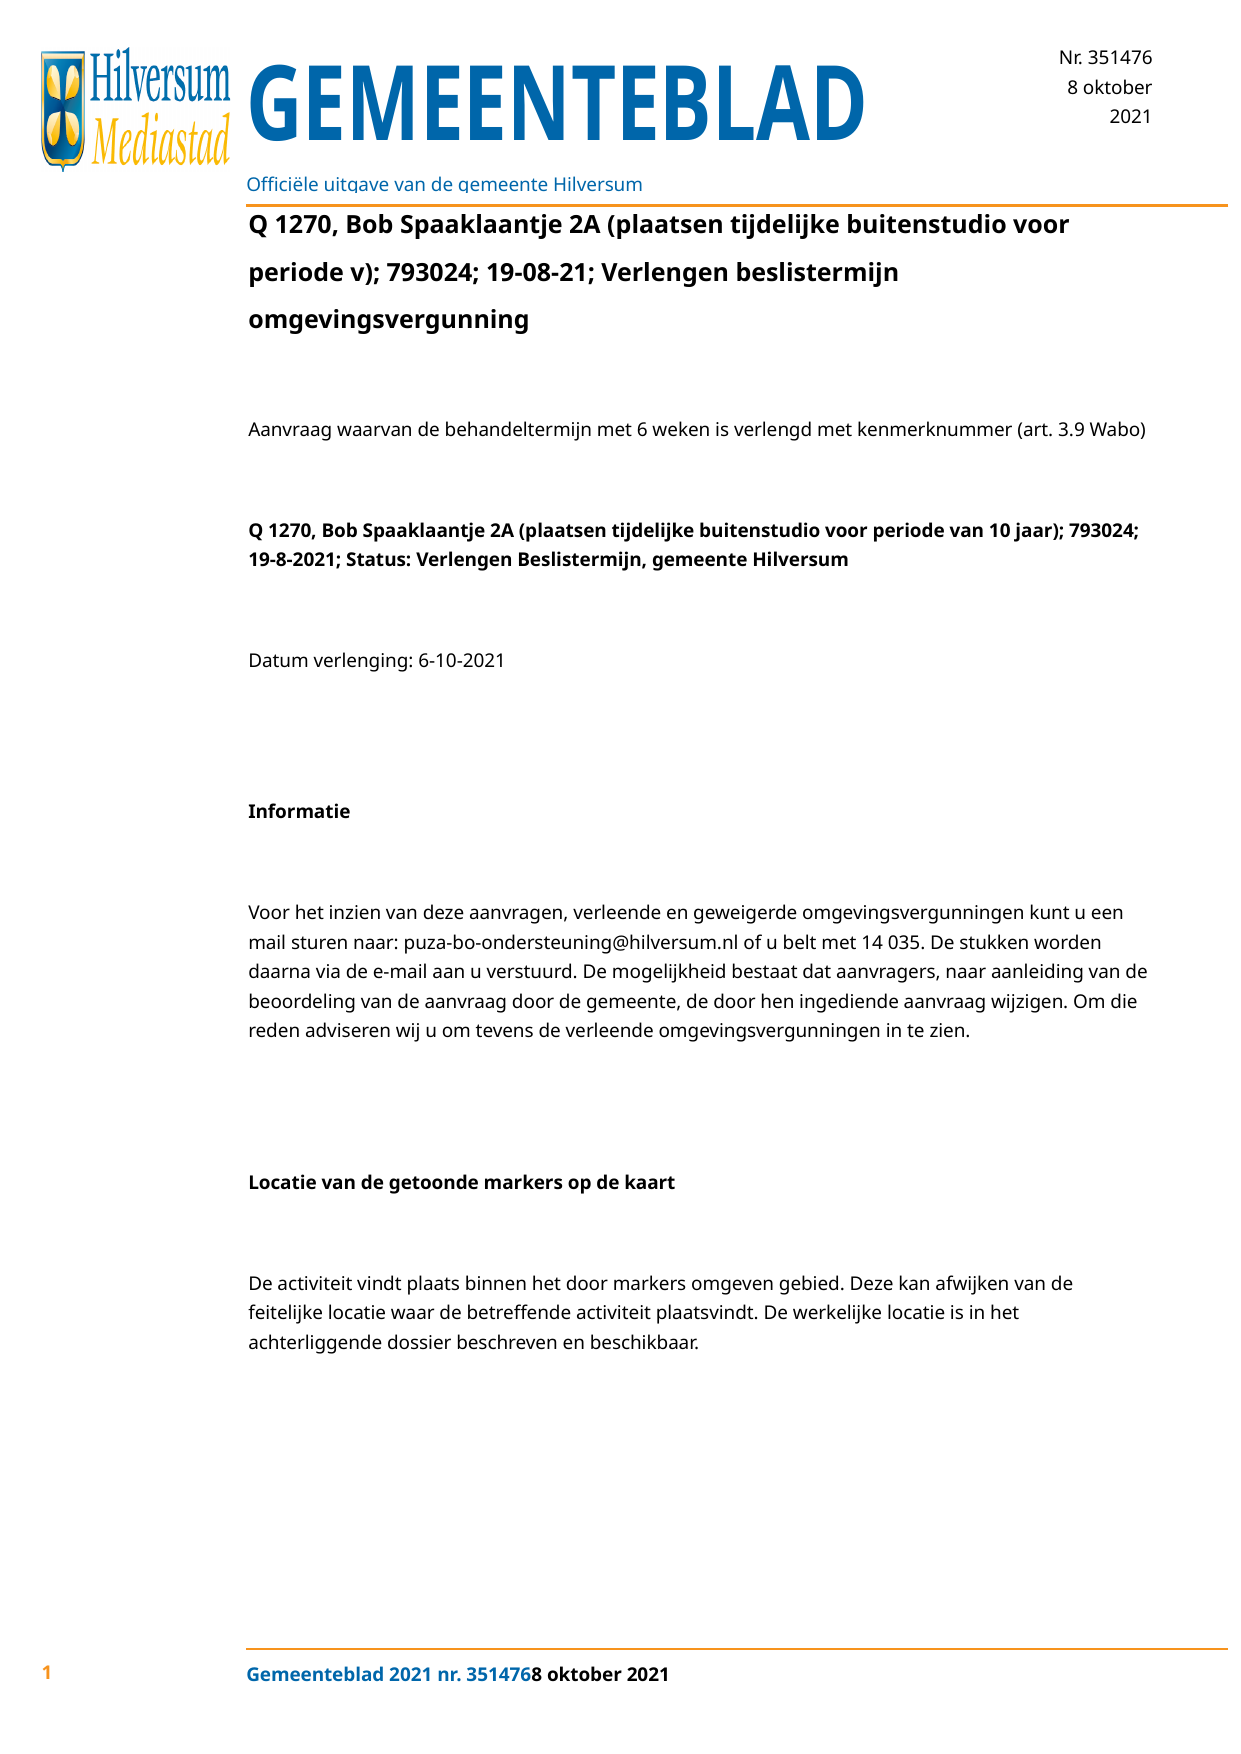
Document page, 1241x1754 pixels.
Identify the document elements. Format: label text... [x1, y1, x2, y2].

text Datum verlenging: 6-10-2021 [248, 647, 1152, 673]
text Q 1270, Bob Spaaklaantje 2A (plaatsen tijdelijke buitenstudio voor periode van 10 jaar); 793024; 19-8-2021; Status: Verlengen Beslistermijn, gemeente Hilversum [248, 517, 1152, 572]
text Voor het inzien van deze aanvragen, verleende en geweigerde omgevingsvergunningen kunt u een mail sturen naar: puza-bo-ondersteuning@hilversum.nl of u belt met 14 035. De stukken worden daarna via de e-mail aan u verstuurd. De mogelijkheid bestaat dat aanvragers, naar aanleiding van de beoordeling van de aanvraag door de gemeente, de door hen ingediende aanvraag wijzigen. Om die reden adviseren wij u om tevens de verleende omgevingsvergunningen in te zien. [248, 899, 1152, 1043]
text Informatie [248, 798, 1152, 824]
text Locatie van de getoonde markers op de kaart [248, 1169, 1152, 1194]
picture [41, 47, 231, 172]
text De activiteit vindt plaats binnen het door markers omgeven gebied. Deze kan afwijken van de feitelijke locatie waar de betreffende activiteit plaatsvindt. De werkelijke locatie is in het achterliggende dossier beschreven en beschikbaar. [248, 1270, 1152, 1354]
text Q 1270, Bob Spaaklaantje 2A (plaatsen tijdelijke buitenstudio voor periode v); 793024; 19-08-21; Verlengen beslistermijn omgevingsvergunning [248, 207, 1152, 336]
text Aanvraag waarvan de behandeltermijn met 6 weken is verlengd met kenmerknummer (art. 3.9 Wabo) [248, 416, 1152, 442]
